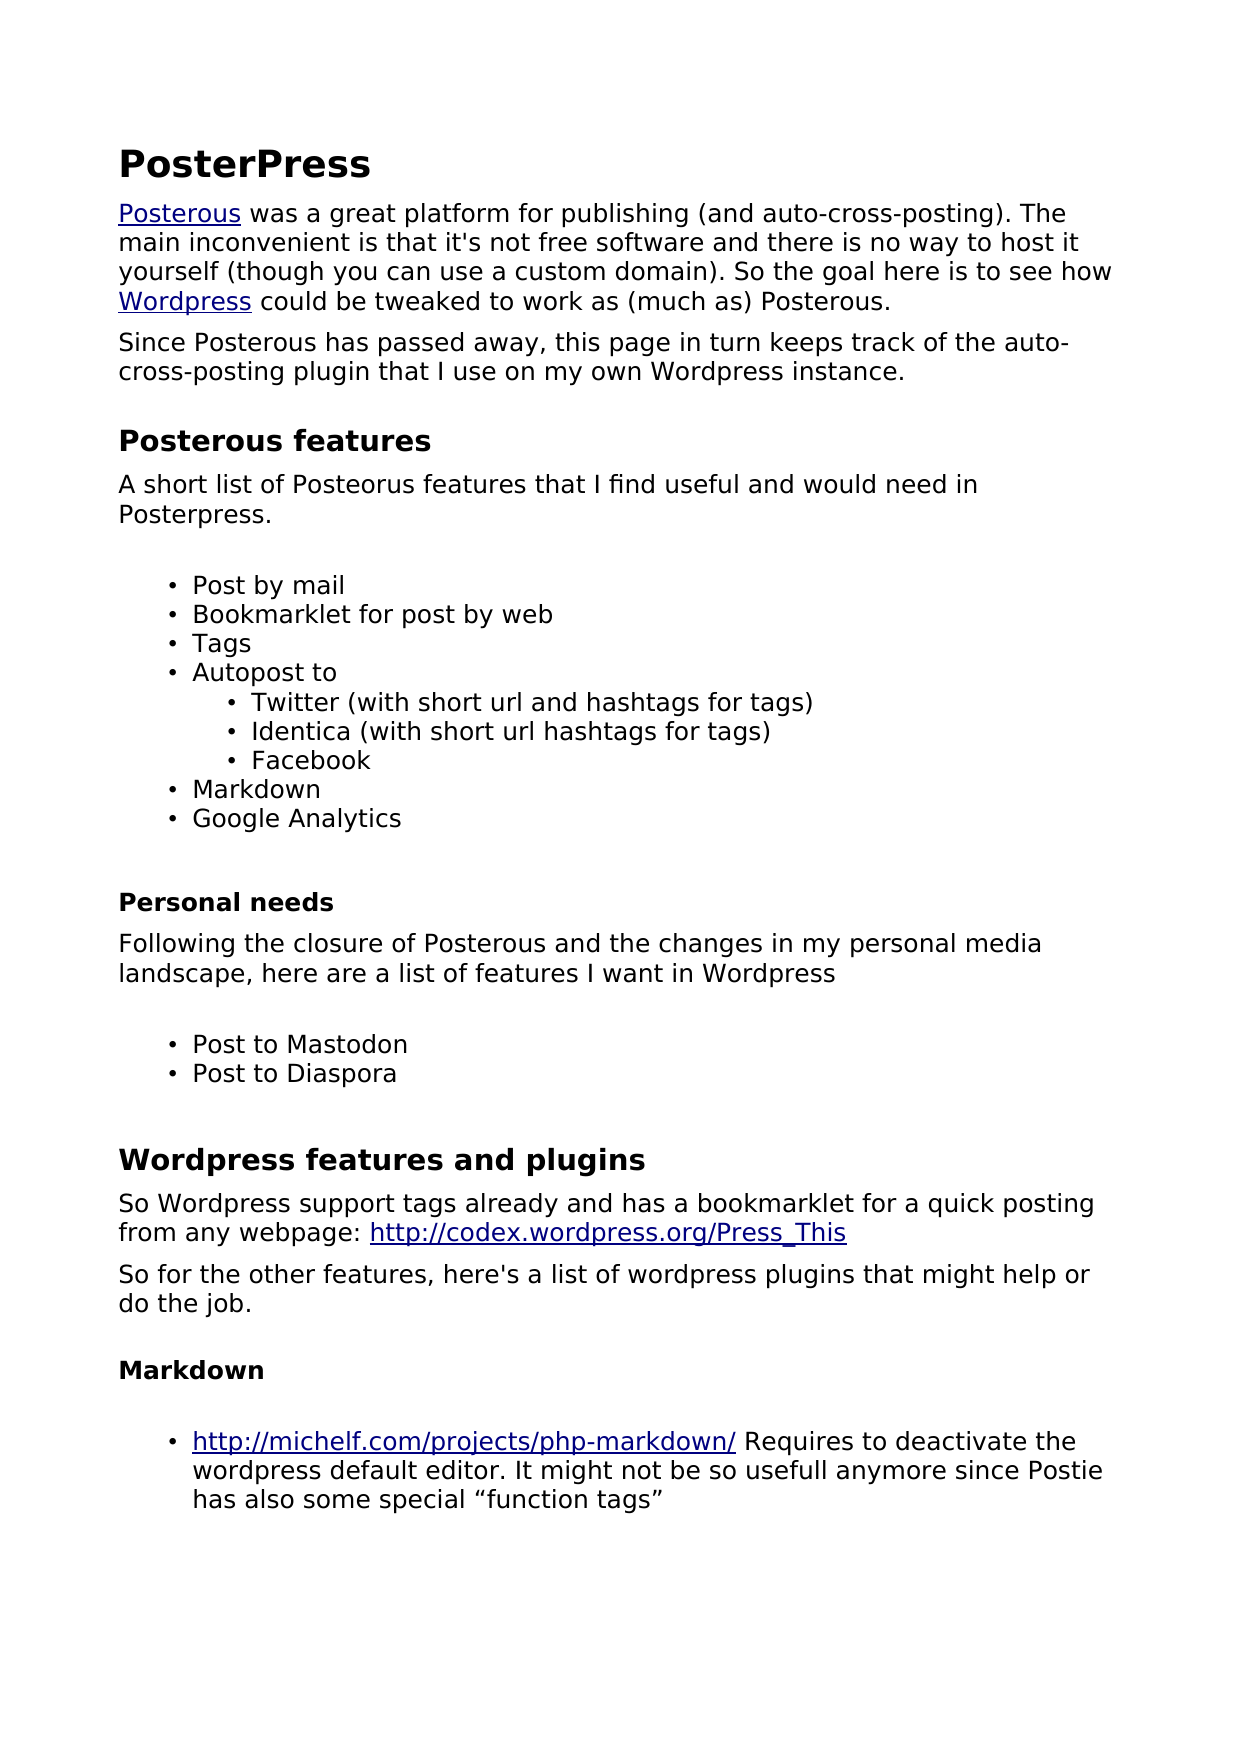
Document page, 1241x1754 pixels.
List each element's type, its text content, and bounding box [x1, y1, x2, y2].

list Post to Diaspora [177, 1059, 1122, 1088]
list Post to Mastodon [177, 1030, 1122, 1059]
subtitle PosterPress [118, 143, 1122, 187]
subtitle Personal needs [118, 888, 1122, 917]
list Markdown [177, 775, 1122, 804]
subtitle Wordpress features and plugins [118, 1143, 1122, 1177]
subtitle Posterous features [118, 424, 1122, 458]
text Following the closure of Posterous and the changes in my personal media landscape, here are a list of features I want in Wordpress [118, 930, 1122, 988]
text So for the other features, here's a list of wordpress plugins that might help or do the job. [118, 1260, 1122, 1318]
text So Wordpress support tags already and has a bookmarklet for a quick posting from any webpage: http://codex.wordpress.org/Press_This [118, 1189, 1122, 1248]
list http://michelf.com/projects/php-markdown/ Requires to deactivate the wordpress default editor. It might not be so usefull anymore since Postie has also some special “function tags” [177, 1427, 1122, 1514]
list Google Analytics [177, 804, 1122, 833]
list Twitter (with short url and hashtags for tags) [236, 688, 1122, 717]
list Bookmarklet for post by web [177, 600, 1122, 629]
list Tags [177, 629, 1122, 658]
text Since Posterous has passed away, this page in turn keeps track of the auto-cross-posting plugin that I use on my own Wordpress instance. [118, 328, 1122, 387]
list Autopost to [177, 658, 1122, 688]
list Post by mail [177, 571, 1122, 600]
list Facebook [236, 746, 1122, 775]
list Identica (with short url hashtags for tags) [236, 717, 1122, 746]
subtitle Markdown [118, 1356, 1122, 1385]
text Posterous was a great platform for publishing (and auto-cross-posting). The main inconvenient is that it's not free software and there is no way to host it yourself (though you can use a custom domain). So the goal here is to see how Wordpress could be tweaked to work as (much as) Posterous. [118, 199, 1122, 316]
text A short list of Posteorus features that I find useful and would need in Posterpress. [118, 471, 1122, 529]
